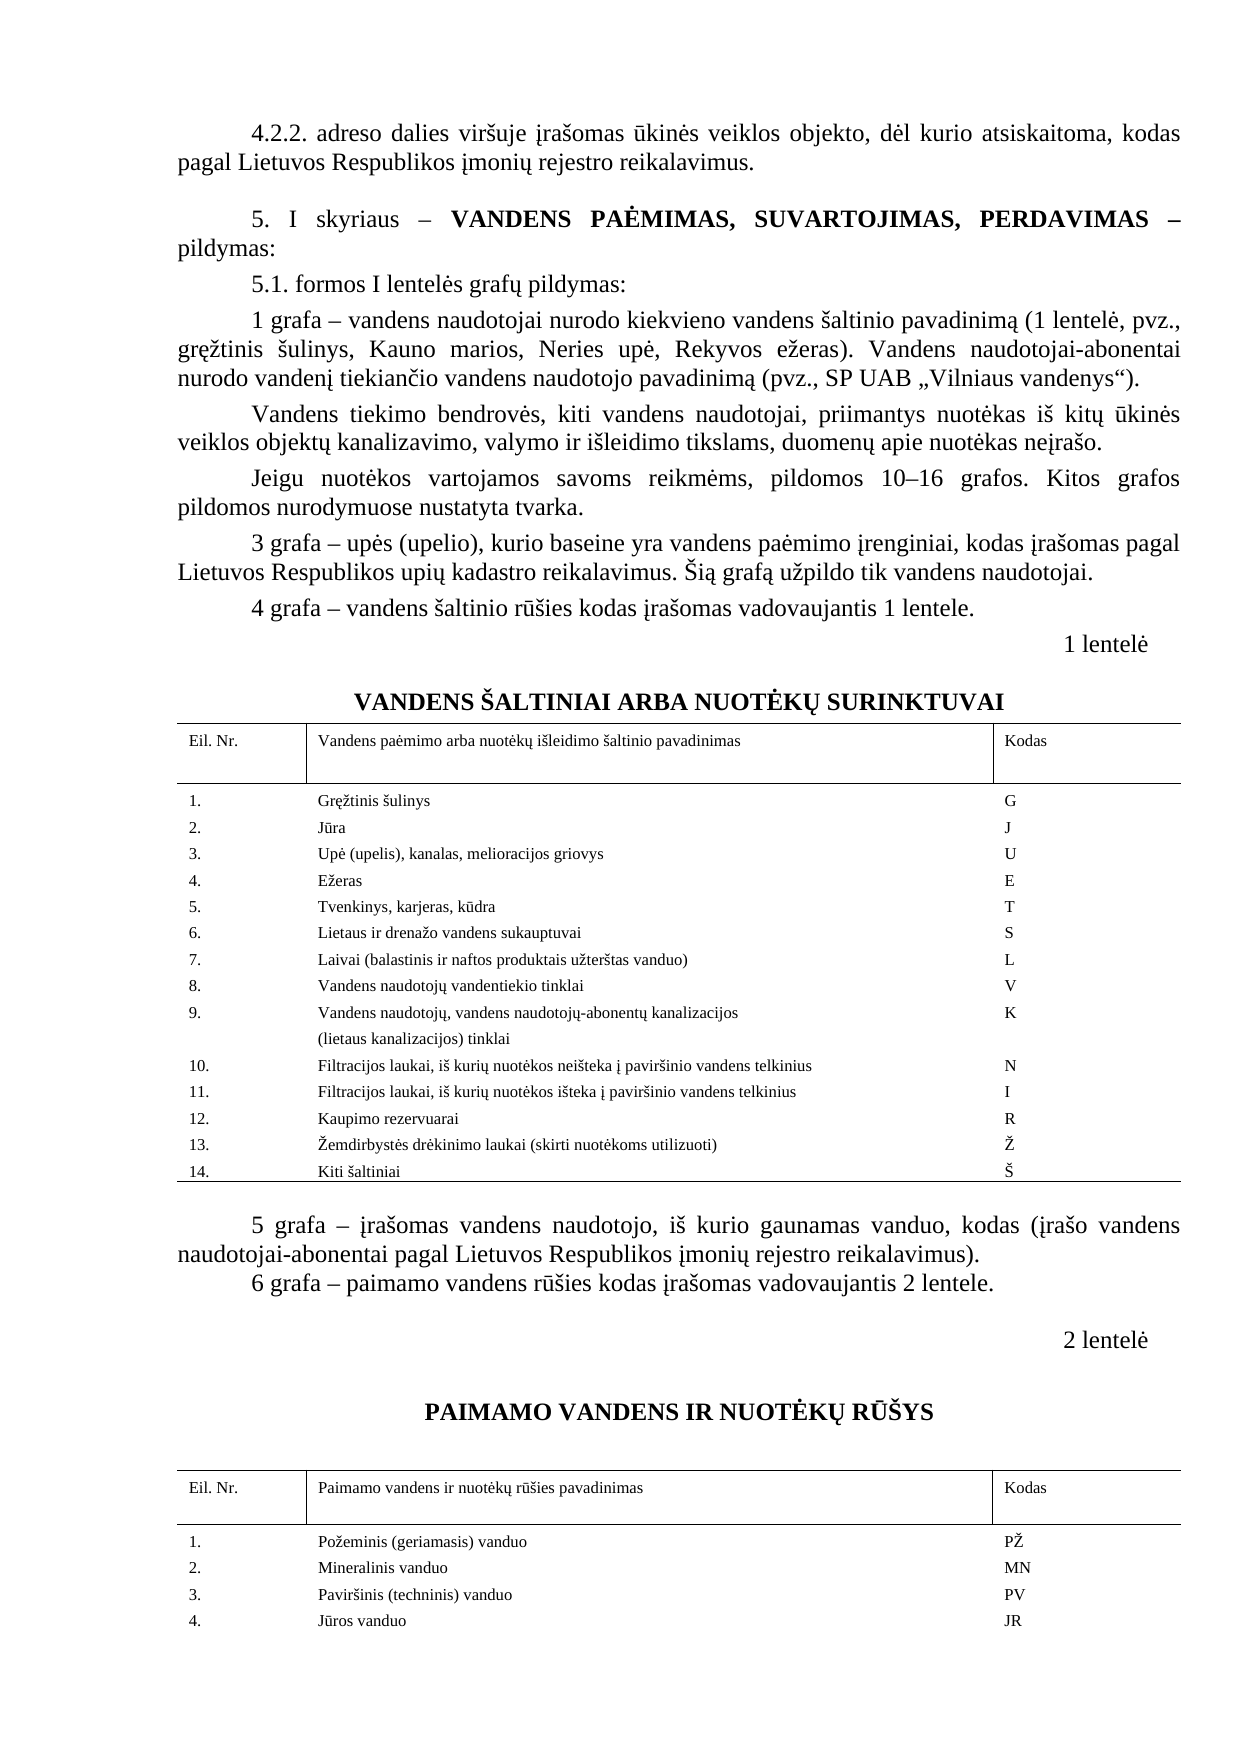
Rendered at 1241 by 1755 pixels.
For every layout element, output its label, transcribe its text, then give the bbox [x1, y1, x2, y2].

table_header Vandens paėmimo arba nuotėkų išleidimo šaltinio pavadinimas [307, 724, 993, 756]
table_cell Lietaus ir drenažo vandens sukauptuvai [306, 916, 993, 942]
table_cell N [993, 1048, 1181, 1075]
text 5 grafa – įrašomas vandens naudotojo, iš kurio gaunamas vanduo, kodas (įrašo vandens naudotojai-abonentai pagal Lietuvos Respublikos įmonių rejestro reikalavimus). [177, 1210, 1181, 1268]
table_cell 9. [177, 995, 306, 1022]
table_cell 2. [177, 1551, 307, 1577]
table_cell 11. [177, 1075, 306, 1101]
table_cell Upė (upelis), kanalas, melioracijos griovys [306, 837, 993, 863]
table_cell Jūros vanduo [307, 1604, 993, 1630]
table_cell 5. [177, 890, 306, 916]
table_cell Požeminis (geriamasis) vanduo [307, 1525, 993, 1551]
table_cell (lietaus kanalizacijos) tinklai [306, 1022, 993, 1048]
table_cell G [993, 784, 1181, 810]
table_cell Š [993, 1154, 1181, 1181]
table_cell Filtracijos laukai, iš kurių nuotėkos išteka į paviršinio vandens telkinius [306, 1075, 993, 1101]
table_cell PV [993, 1578, 1181, 1604]
text 3 grafa – upės (upelio), kurio baseine yra vandens paėmimo įrenginiai, kodas įrašomas pagal Lietuvos Respublikos upių kadastro reikalavimus. Šią grafą užpildo tik vandens naudotojai. [177, 528, 1181, 586]
table_cell 13. [177, 1128, 306, 1154]
table_cell [307, 756, 993, 783]
table_cell Ž [993, 1128, 1181, 1154]
table_cell K [993, 995, 1181, 1022]
table_cell V [993, 969, 1181, 995]
text 2 lentelė [177, 1325, 1181, 1354]
table_cell Mineralinis vanduo [307, 1551, 993, 1577]
text Vandens šaltiniai arba nuotėkų surinktuvai [177, 687, 1181, 715]
table_cell L [993, 943, 1181, 969]
table_cell 4. [177, 1604, 307, 1630]
text Vandens tiekimo bendrovės, kiti vandens naudotojai, priimantys nuotėkas iš kitų ūkinės veiklos objektų kanalizavimo, valymo ir išleidimo tikslams, duomenų apie nuotėkas neįrašo. [177, 399, 1181, 456]
table_cell PŽ [993, 1525, 1181, 1551]
table_cell [177, 1022, 306, 1048]
text 6 grafa – paimamo vandens rūšies kodas įrašomas vadovaujantis 2 lentele. [177, 1268, 1181, 1297]
table_cell Vandens naudotojų vandentiekio tinklai [306, 969, 993, 995]
table_cell 4. [177, 863, 306, 889]
table_cell 2. [177, 810, 306, 837]
text 4 grafa – vandens šaltinio rūšies kodas įrašomas vadovaujantis 1 lentele. [177, 593, 1181, 622]
table_cell Laivai (balastinis ir naftos produktais užterštas vanduo) [306, 943, 993, 969]
table_cell S [993, 916, 1181, 942]
table_cell MN [993, 1551, 1181, 1577]
table_cell 12. [177, 1101, 306, 1128]
table_cell 7. [177, 943, 306, 969]
table_header Kodas [993, 1471, 1181, 1497]
table_cell JR [993, 1604, 1181, 1630]
table_header Paimamo vandens ir nuotėkų rūšies pavadinimas [307, 1471, 992, 1497]
table_cell T [993, 890, 1181, 916]
table_cell 10. [177, 1048, 306, 1075]
table_cell U [993, 837, 1181, 863]
table_cell [993, 1022, 1181, 1048]
table_cell I [993, 1075, 1181, 1101]
table_cell 1. [177, 1525, 307, 1551]
table_cell [177, 756, 306, 783]
table_header Eil. Nr. [177, 724, 306, 756]
table_cell Kiti šaltiniai [306, 1154, 993, 1181]
table_cell 6. [177, 916, 306, 942]
table_cell Ežeras [306, 863, 993, 889]
table_cell [993, 1497, 1181, 1523]
table_cell [177, 1497, 306, 1523]
table_cell Filtracijos laukai, iš kurių nuotėkos neišteka į paviršinio vandens telkinius [306, 1048, 993, 1075]
table_cell Kaupimo rezervuarai [306, 1101, 993, 1128]
table_cell Gręžtinis šulinys [306, 784, 993, 810]
table_header Kodas [994, 724, 1181, 756]
table_cell [307, 1497, 992, 1523]
table_cell Vandens naudotojų, vandens naudotojų-abonentų kanalizacijos [306, 995, 993, 1022]
table_cell 3. [177, 837, 306, 863]
text 4.2.2. adreso dalies viršuje įrašomas ūkinės veiklos objekto, dėl kurio atsiskaitoma, kodas pagal Lietuvos Respublikos įmonių rejestro reikalavimus. [177, 118, 1181, 176]
table_cell 8. [177, 969, 306, 995]
text 1 lentelė [177, 629, 1181, 658]
text 5.1. formos I lentelės grafų pildymas: [177, 269, 1181, 298]
table_header Eil. Nr. [177, 1471, 306, 1497]
text Paimamo vandens ir nuotėkų rūšys [177, 1397, 1181, 1426]
table_cell Tvenkinys, karjeras, kūdra [306, 890, 993, 916]
table_cell J [993, 810, 1181, 837]
table_cell Jūra [306, 810, 993, 837]
table_cell Žemdirbystės drėkinimo laukai (skirti nuotėkoms utilizuoti) [306, 1128, 993, 1154]
table_cell Paviršinis (techninis) vanduo [307, 1578, 993, 1604]
table_cell 14. [177, 1154, 306, 1181]
table_cell E [993, 863, 1181, 889]
table_cell R [993, 1101, 1181, 1128]
text 1 grafa – vandens naudotojai nurodo kiekvieno vandens šaltinio pavadinimą (1 lentelė, pvz., gręžtinis šulinys, Kauno marios, Neries upė, Rekyvos ežeras). Vandens naudotojai-abonentai nurodo vandenį tiekiančio vandens naudotojo pavadinimą (pvz., SP UAB „Vilniaus vandenys“). [177, 305, 1181, 391]
table_cell [994, 756, 1181, 783]
table_cell 3. [177, 1578, 307, 1604]
text 5. I skyriaus – VANDENS PAĖMIMAS, SUVARTOJIMAS, PERDAVIMAS – pildymas: [177, 204, 1181, 262]
text Jeigu nuotėkos vartojamos savoms reikmėms, pildomos 10–16 grafos. Kitos grafos pildomos nurodymuose nustatyta tvarka. [177, 463, 1181, 521]
table_cell 1. [177, 784, 306, 810]
